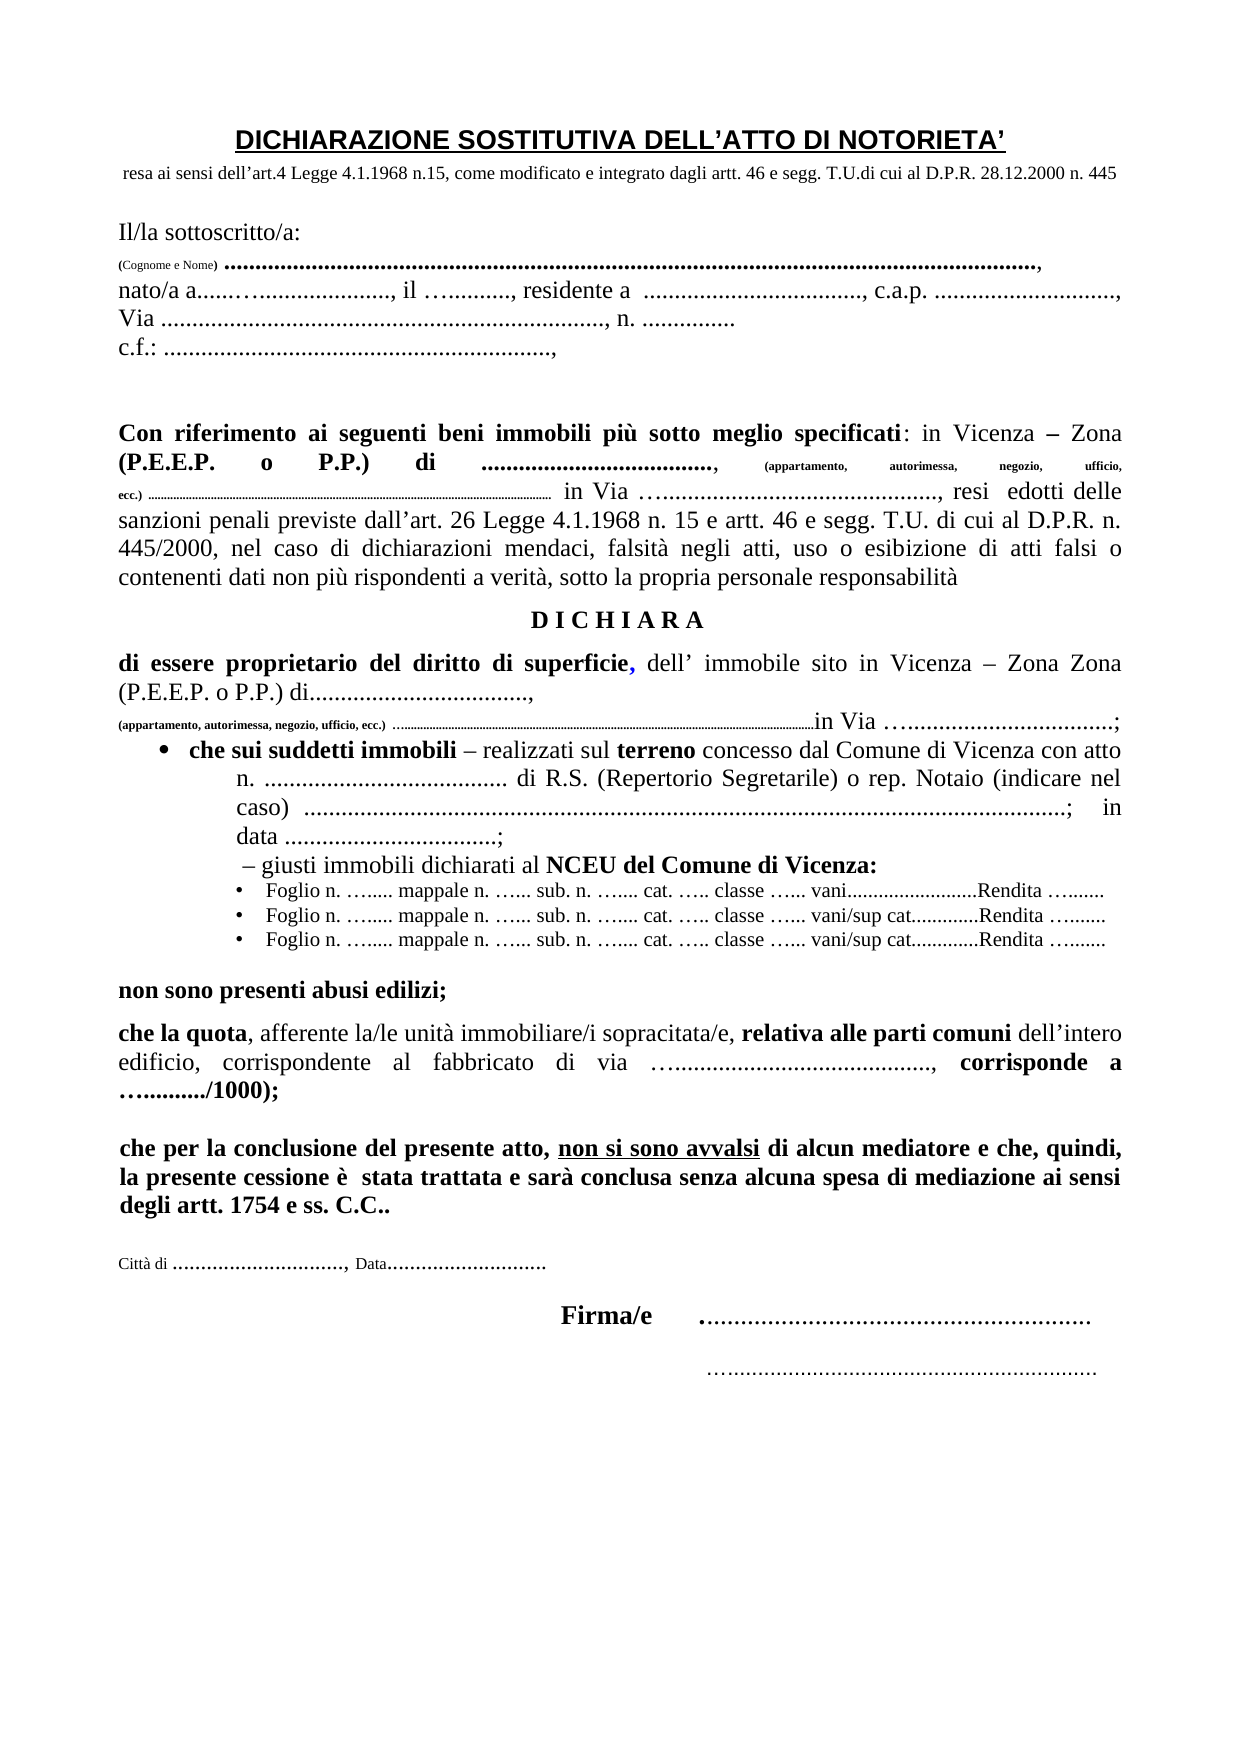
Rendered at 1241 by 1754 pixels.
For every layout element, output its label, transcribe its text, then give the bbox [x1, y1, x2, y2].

list – giusti immobili dichiarati al NCEU del Comune di Vicenza: [159, 850, 1122, 878]
text (appartamento, autorimessa, negozio, ufficio, ecc.) …...................................................................................................................................in Via ….................................; [118, 706, 1122, 735]
list Foglio n. …..... mappale n. …... sub. n. ….... cat. ….. classe …... vani.........................Rendita …....... [236, 878, 1122, 902]
subtitle …............................................................. [487, 1355, 1122, 1381]
list che sui suddetti immobili – realizzati sul terreno concesso dal Comune di Vicenza con atto n. ....................................... di R.S. (Repertorio Segretarile) o rep. Notaio (indicare nel caso) ..........................................................................................................................; in data ..................................; [159, 735, 1122, 850]
list Foglio n. …..... mappale n. …... sub. n. ….... cat. ….. classe …... vani/sup cat.............Rendita …....... [236, 902, 1122, 927]
text Il/la sottoscritto/a: [118, 217, 1122, 246]
text D I C H I A R A [118, 605, 1122, 634]
text che per la conclusione del presente atto, non si sono avvalsi di alcun mediatore e che, quindi, la presente cessione è stata trattata e sarà conclusa senza alcuna spesa di mediazione ai sensi degli artt. 1754 e ss. C.C.. [119, 1133, 1122, 1219]
text nato/a a......…....................., il ….........., residente a ..................................., c.a.p. ............................., [118, 275, 1122, 303]
subtitle DICHIARAZIONE SOSTITUTIVA DELL’ATTO DI NOTORIETA’ [118, 124, 1122, 155]
text (Cognome e Nome) .................................................................................................................................., [118, 246, 1122, 275]
list Foglio n. …..... mappale n. …... sub. n. ….... cat. ….. classe …... vani/sup cat.............Rendita …....... [236, 927, 1122, 951]
text c.f.: .............................................................., [118, 332, 1122, 361]
text resa ai sensi dell’art.4 Legge 4.1.1968 n.15, come modificato e integrato dagli artt. 46 e segg. T.U.di cui al D.P.R. 28.12.2000 n. 445 [118, 162, 1122, 183]
subtitle Firma/e .......................................................... [487, 1299, 1122, 1330]
text non sono presenti abusi edilizi; [118, 975, 1122, 1003]
text di essere proprietario del diritto di superficie, dell’ immobile sito in Vicenza – Zona Zona (P.E.E.P. o P.P.) di..................................., [118, 648, 1122, 706]
text Città di .............................., Data............................ [118, 1248, 1122, 1274]
text che la quota, afferente la/le unità immobiliare/i sopracitata/e, relativa alle parti comuni dell’intero edificio, corrispondente al fabbricato di via …........................................., corrisponde a …........../1000); [118, 1018, 1122, 1104]
text Con riferimento ai seguenti beni immobili più sotto meglio specificati: in Vicenza – Zona (P.E.E.P. o P.P.) di ....................................., (appartamento, autorimessa, negozio, ufficio, ecc.) ................................................................................................................................. in Via …............................................, resi edotti delle sanzioni penali previste dall’art. 26 Legge 4.1.1968 n. 15 e artt. 46 e segg. T.U. di cui al D.P.R. n. 445/2000, nel caso di dichiarazioni mendaci, falsità negli atti, uso o esibizione di atti falsi o contenenti dati non più rispondenti a verità, sotto la propria personale responsabilità [118, 418, 1122, 591]
text Via ......................................................................., n. ............... [118, 303, 1122, 332]
